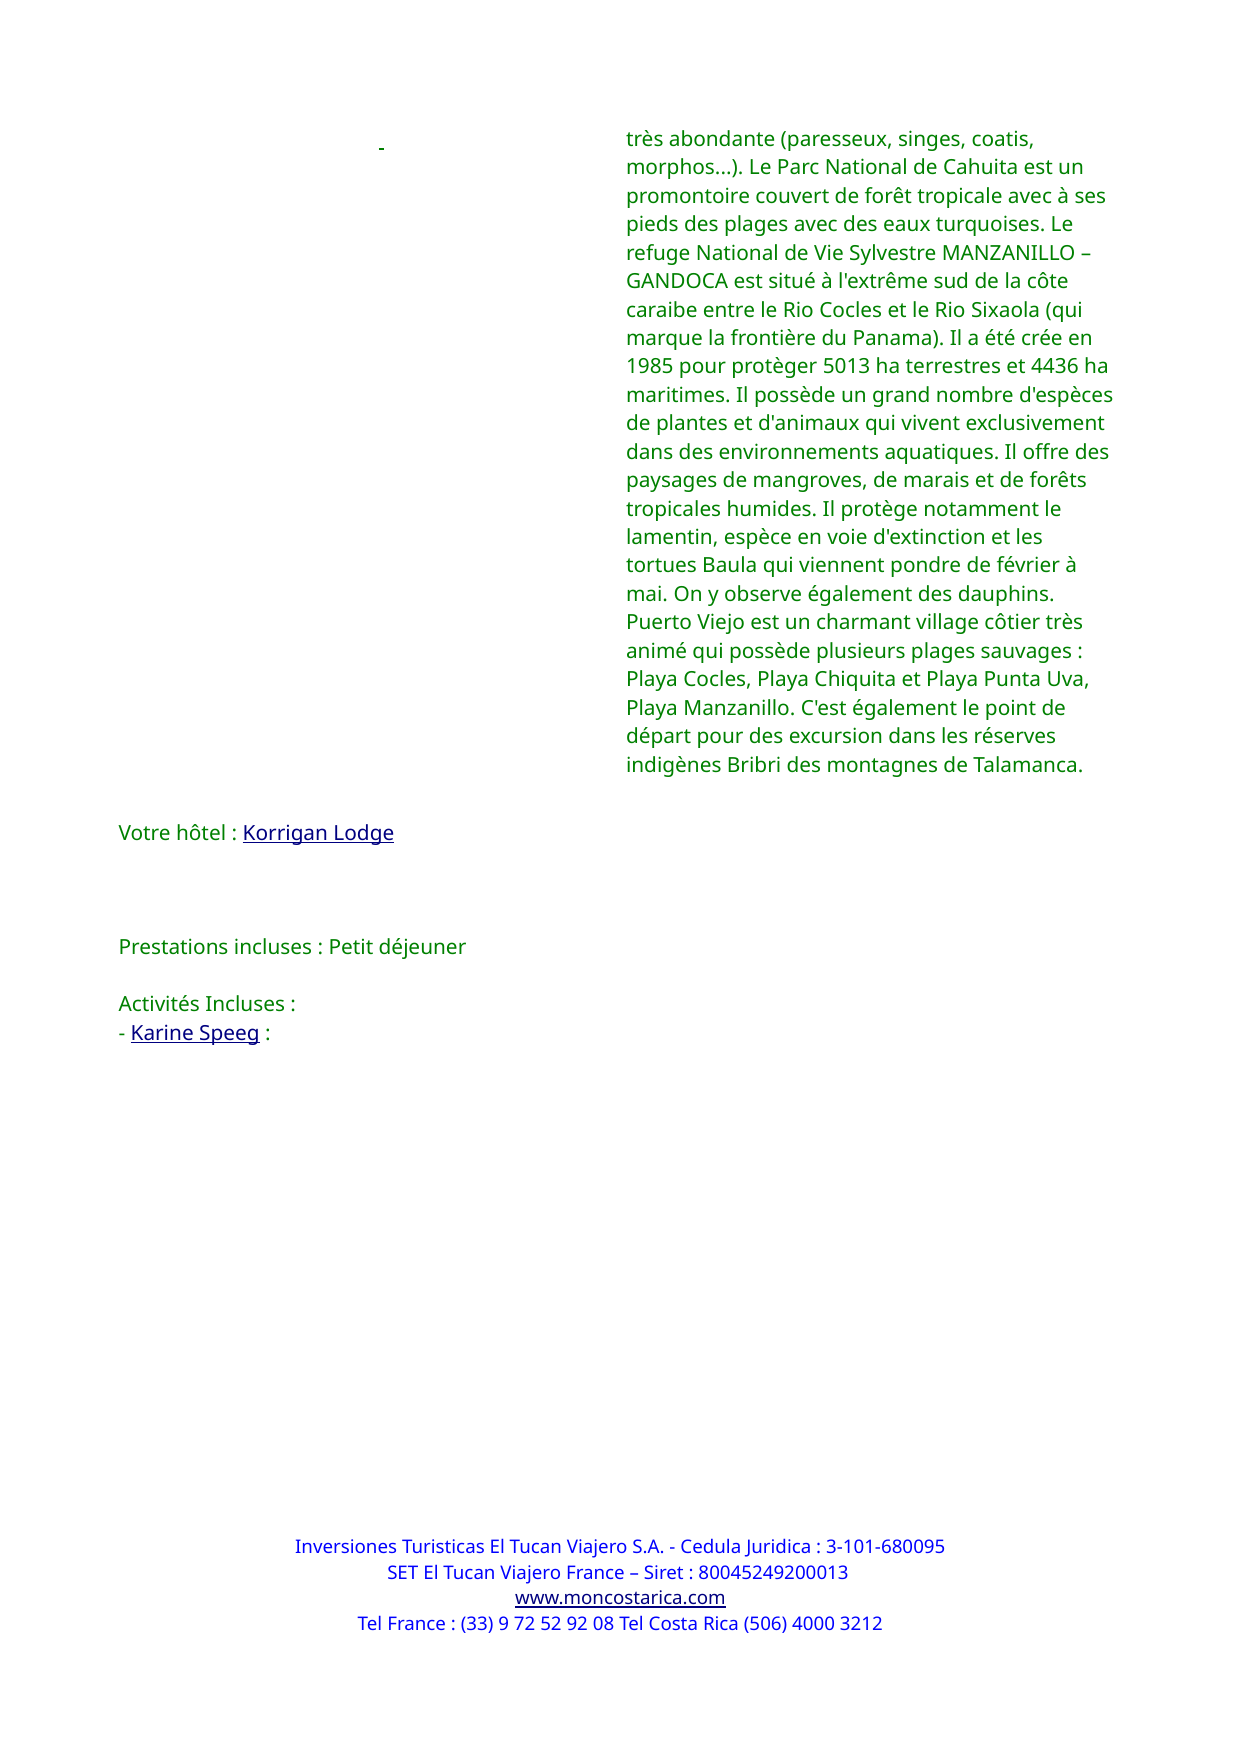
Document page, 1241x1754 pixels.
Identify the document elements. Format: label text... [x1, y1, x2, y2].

text Activités Incluses : [118, 989, 1122, 1018]
text Votre hôtel : Korrigan Lodge [118, 818, 1122, 846]
table_header [118, 118, 620, 784]
text - Karine Speeg : [118, 1018, 1122, 1046]
text Prestations incluses : Petit déjeuner [118, 932, 1122, 961]
table_header ETAPE 3 : PUERTO VIEJO DE TALAMANCA du 03/05/2016 au 06/05/2016 - 3 nuits Une étape au bord de la mer des caraïbes unique en biodiversité et mélange de culture (créole, rasta, surfeur, bohème) qui donne la possibilité de visiter le Parc National de Cahuita et le Refuge National de Vie Sauvage Manzanillo, d'explorer les récifs coralliens en plongée bouteille ou apnée, de profiter des plages de sable blond et d'une faune très abondante (paresseux, singes, coatis, morphos...). Le Parc National de Cahuita est un promontoire couvert de forêt tropicale avec à ses pieds des plages avec des eaux turquoises. Le refuge National de Vie Sylvestre MANZANILLO – GANDOCA est situé à l'extrême sud de la côte caraibe entre le Rio Cocles et le Rio Sixaola (qui marque la frontière du Panama). Il a été crée en 1985 pour protèger 5013 ha terrestres et 4436 ha maritimes. Il possède un grand nombre d'espèces de plantes et d'animaux qui vivent exclusivement dans des environnements aquatiques. Il offre des paysages de mangroves, de marais et de forêts tropicales humides. Il protège notamment le lamentin, espèce en voie d'extinction et les tortues Baula qui viennent pondre de février à mai. On y observe également des dauphins. Puerto Viejo est un charmant village côtier très animé qui possède plusieurs plages sauvages : Playa Cocles, Playa Chiquita et Playa Punta Uva, Playa Manzanillo. C'est également le point de départ pour des excursion dans les réserves indigènes Bribri des montagnes de Talamanca. [620, 118, 1122, 784]
